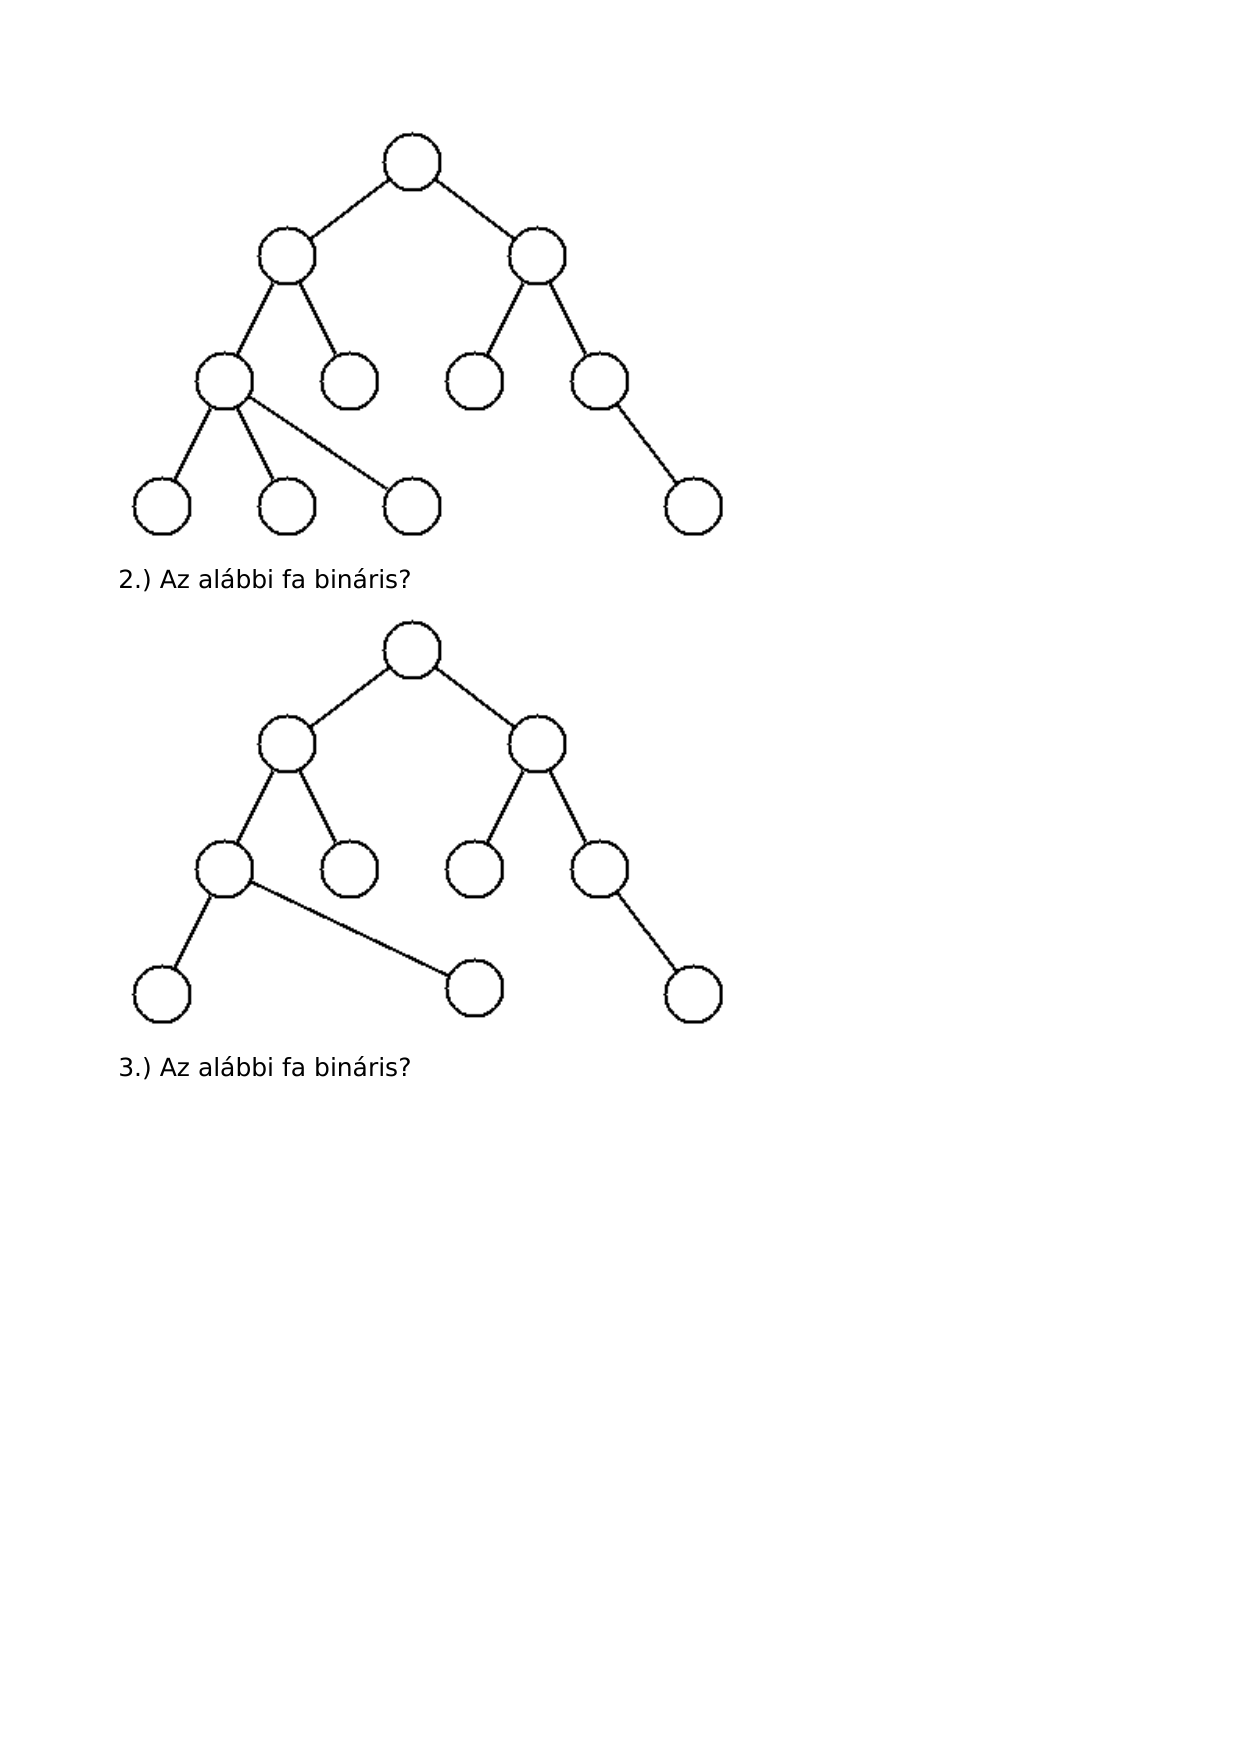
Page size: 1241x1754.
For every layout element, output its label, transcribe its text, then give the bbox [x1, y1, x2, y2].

picture [118, 118, 737, 553]
text 3.) Az alábbi fa bináris? [118, 1053, 1122, 1083]
picture [118, 606, 737, 1041]
text 2.) Az alábbi fa bináris? [118, 565, 1122, 594]
